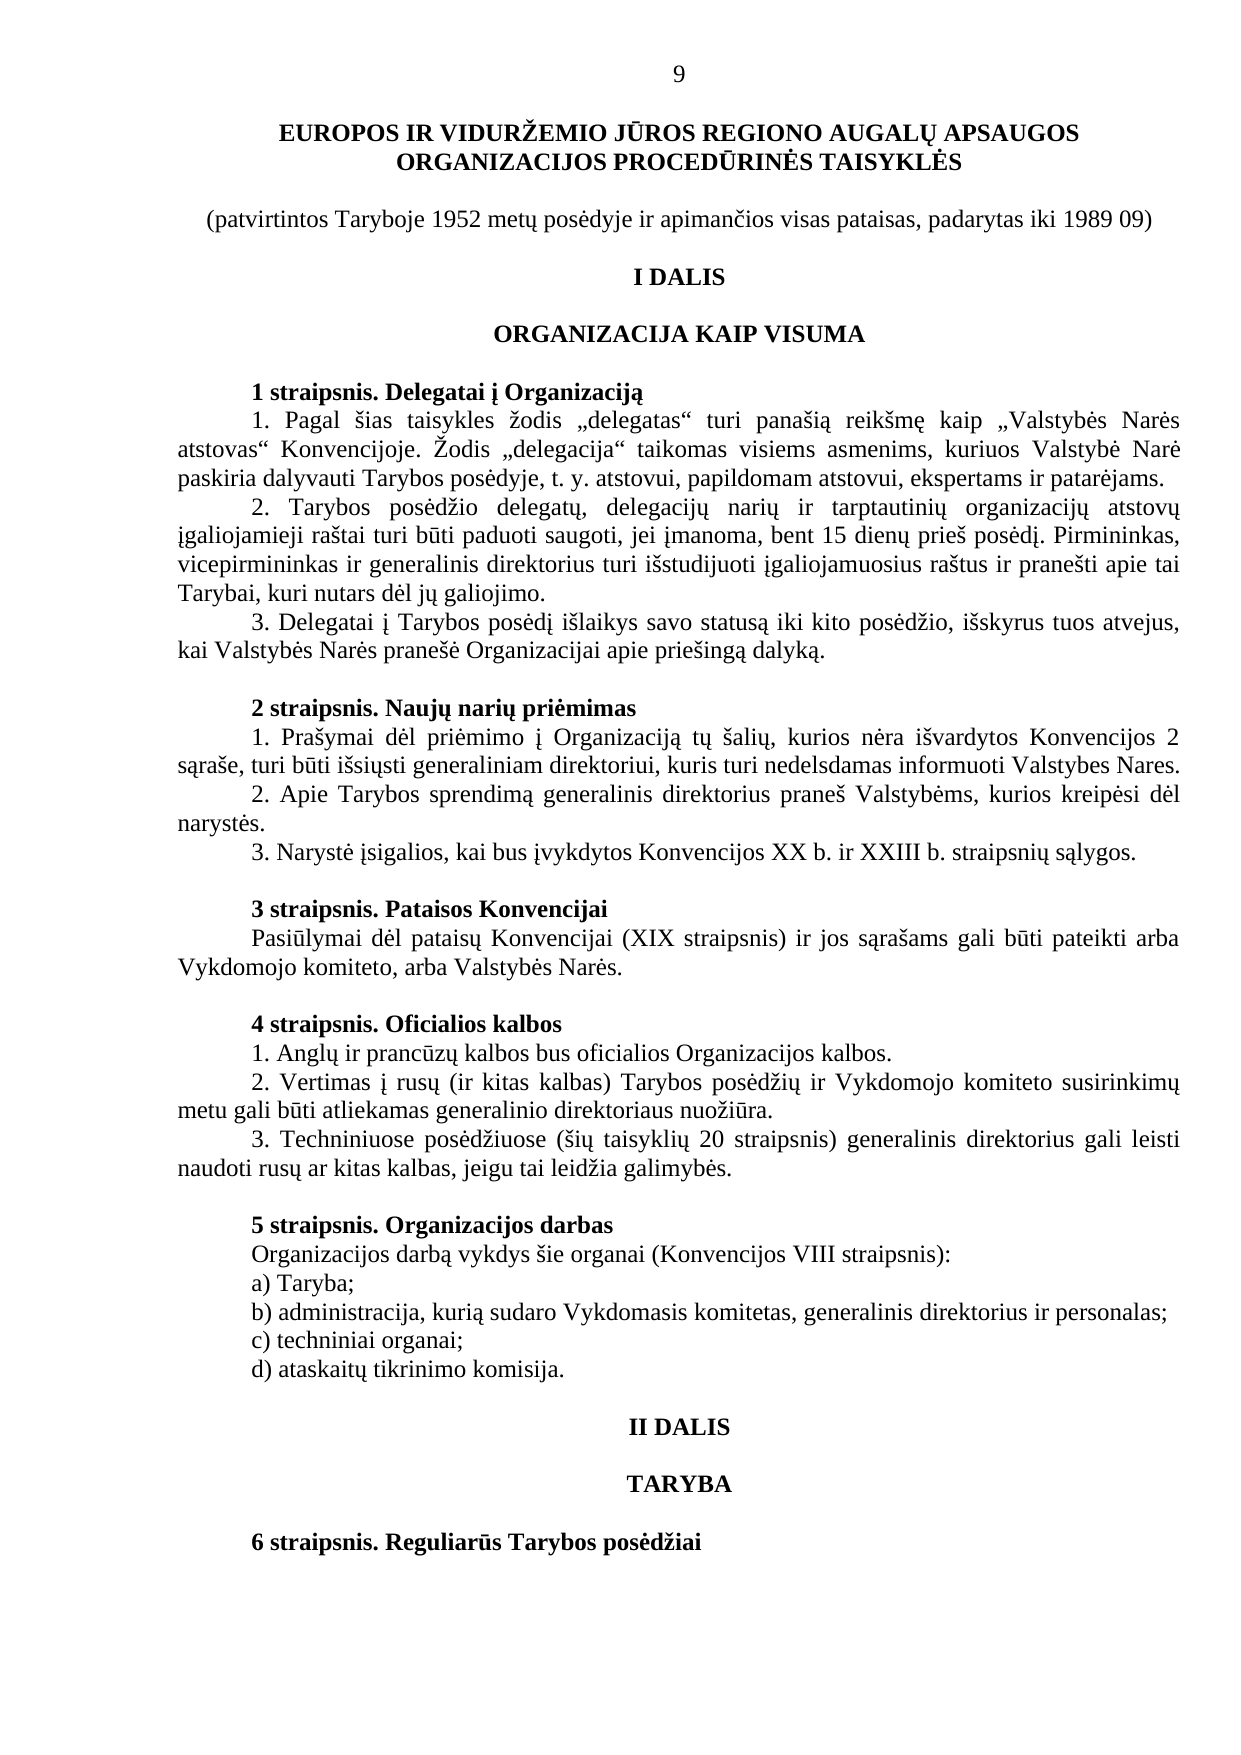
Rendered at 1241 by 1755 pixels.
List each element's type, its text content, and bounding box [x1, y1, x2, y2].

text 1 straipsnis. Delegatai į Organizaciją [177, 377, 1181, 406]
text 6 straipsnis. Reguliarūs Tarybos posėdžiai [177, 1527, 1181, 1556]
text d) ataskaitų tikrinimo komisija. [177, 1354, 1181, 1383]
text a) Taryba; [177, 1268, 1181, 1297]
text 2. Tarybos posėdžio delegatų, delegacijų narių ir tarptautinių organizacijų atstovų įgaliojamieji raštai turi būti paduoti saugoti, jei įmanoma, bent 15 dienų prieš posėdį. Pirmininkas, vicepirmininkas ir generalinis direktorius turi išstudijuoti įgaliojamuosius raštus ir pranešti apie tai Tarybai, kuri nutars dėl jų galiojimo. [177, 492, 1181, 607]
text 1. Anglų ir prancūzų kalbos bus oficialios Organizacijos kalbos. [177, 1038, 1181, 1067]
text 3. Narystė įsigalios, kai bus įvykdytos Konvencijos XX b. ir XXIII b. straipsnių sąlygos. [177, 837, 1181, 866]
text 2 straipsnis. Naujų narių priėmimas [177, 693, 1181, 722]
text Organizacijos darbą vykdys šie organai (Konvencijos VIII straipsnis): [177, 1239, 1181, 1268]
text 3. Techniniuose posėdžiuose (šių taisyklių 20 straipsnis) generalinis direktorius gali leisti naudoti rusų ar kitas kalbas, jeigu tai leidžia galimybės. [177, 1124, 1181, 1182]
text Pasiūlymai dėl pataisų Konvencijai (XIX straipsnis) ir jos sąrašams gali būti pateikti arba Vykdomojo komiteto, arba Valstybės Narės. [177, 923, 1181, 981]
text II DALIS [177, 1412, 1181, 1441]
text 1. Pagal šias taisykles žodis „delegatas“ turi panašią reikšmę kaip „Valstybės Narės atstovas“ Konvencijoje. Žodis „delegacija“ taikomas visiems asmenims, kuriuos Valstybė Narė paskiria dalyvauti Tarybos posėdyje, t. y. atstovui, papildomam atstovui, ekspertams ir patarėjams. [177, 406, 1181, 492]
text 1. Prašymai dėl priėmimo į Organizaciją tų šalių, kurios nėra išvardytos Konvencijos 2 sąraše, turi būti išsiųsti generaliniam direktoriui, kuris turi nedelsdamas informuoti Valstybes Nares. [177, 722, 1181, 779]
text 3. Delegatai į Tarybos posėdį išlaikys savo statusą iki kito posėdžio, išskyrus tuos atvejus, kai Valstybės Narės pranešė Organizacijai apie priešingą dalyką. [177, 607, 1181, 664]
text 2. Apie Tarybos sprendimą generalinis direktorius praneš Valstybėms, kurios kreipėsi dėl narystės. [177, 779, 1181, 837]
text 2. Vertimas į rusų (ir kitas kalbas) Tarybos posėdžių ir Vykdomojo komiteto susirinkimų metu gali būti atliekamas generalinio direktoriaus nuožiūra. [177, 1067, 1181, 1124]
text EUROPOS IR VIDURŽEMIO JŪROS REGIONO AUGALŲ APSAUGOS ORGANIZACIJOS PROCEDŪRINĖS TAISYKLĖS [177, 118, 1181, 176]
text I DALIS [177, 262, 1181, 291]
text ORGANIZACIJA KAIP VISUMA [177, 319, 1181, 348]
text (patvirtintos Taryboje 1952 metų posėdyje ir apimančios visas pataisas, padarytas iki 1989 09) [177, 204, 1181, 233]
text b) administracija, kurią sudaro Vykdomasis komitetas, generalinis direktorius ir personalas; [177, 1297, 1181, 1326]
text 4 straipsnis. Oficialios kalbos [177, 1009, 1181, 1038]
text TARYBA [177, 1469, 1181, 1498]
text c) techniniai organai; [177, 1326, 1181, 1354]
text 5 straipsnis. Organizacijos darbas [177, 1211, 1181, 1239]
text 3 straipsnis. Pataisos Konvencijai [177, 894, 1181, 923]
